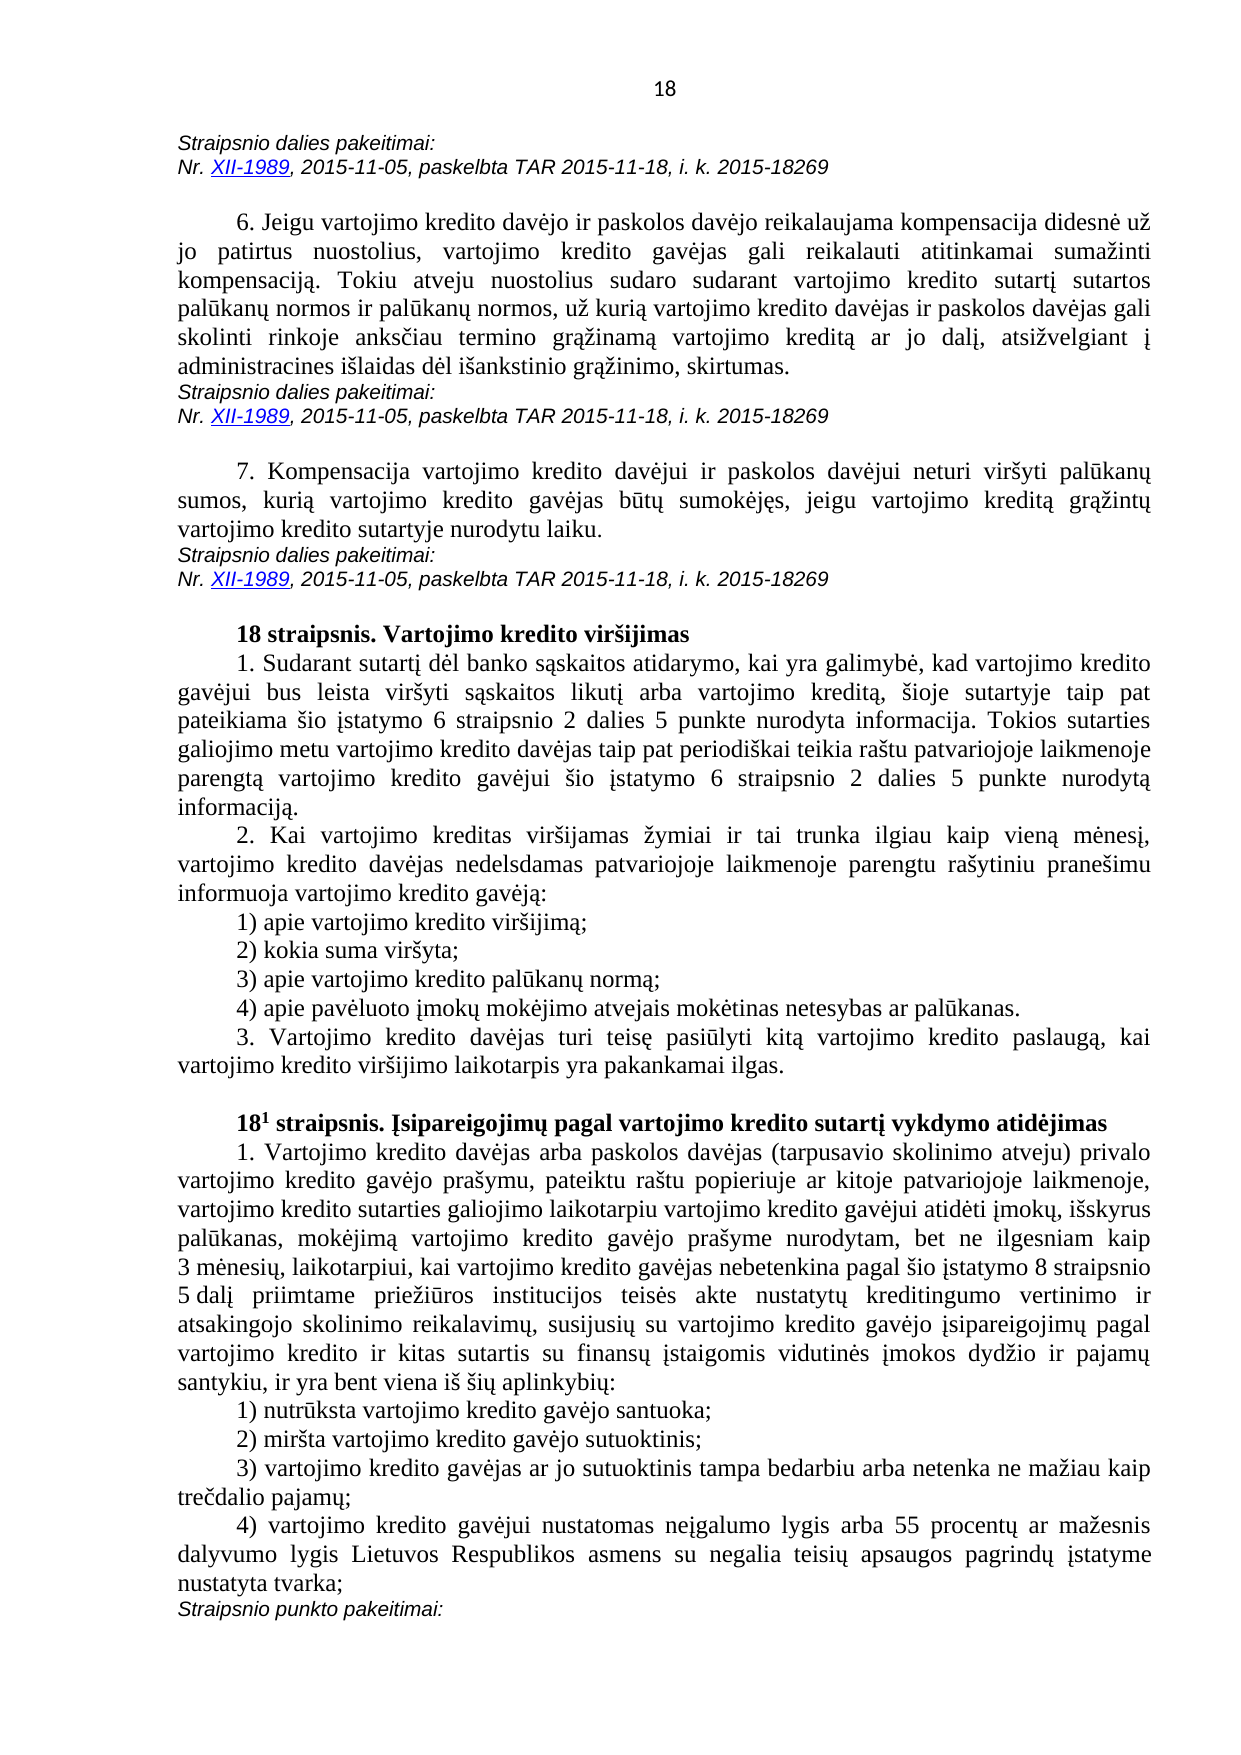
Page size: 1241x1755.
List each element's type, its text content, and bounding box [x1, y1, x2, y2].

text 1) nutrūksta vartojimo kredito gavėjo santuoka; [177, 1396, 1152, 1424]
text Nr. XII-1989, 2015-11-05, paskelbta TAR 2015-11-18, i. k. 2015-18269 [177, 567, 1152, 591]
text 1) apie vartojimo kredito viršijimą; [177, 907, 1152, 936]
text 181 straipsnis. Įsipareigojimų pagal vartojimo kredito sutartį vykdymo atidėjimas [177, 1108, 1152, 1137]
text Straipsnio dalies pakeitimai: [177, 131, 1152, 154]
text Nr. XII-1989, 2015-11-05, paskelbta TAR 2015-11-18, i. k. 2015-18269 [177, 154, 1152, 178]
text 4) apie pavėluoto įmokų mokėjimo atvejais mokėtinas netesybas ar palūkanas. [177, 993, 1152, 1022]
text 7. Kompensacija vartojimo kredito davėjui ir paskolos davėjui neturi viršyti palūkanų sumos, kurią vartojimo kredito gavėjas būtų sumokėjęs, jeigu vartojimo kreditą grąžintų vartojimo kredito sutartyje nurodytu laiku. [177, 456, 1152, 543]
text 18 straipsnis. Vartojimo kredito viršijimas [236, 619, 1152, 648]
text 1. Vartojimo kredito davėjas arba paskolos davėjas (tarpusavio skolinimo atveju) privalo vartojimo kredito gavėjo prašymu, pateiktu raštu popieriuje ar kitoje patvariojoje laikmenoje, vartojimo kredito sutarties galiojimo laikotarpiu vartojimo kredito gavėjui atidėti įmokų, išskyrus palūkanas, mokėjimą vartojimo kredito gavėjo prašyme nurodytam, bet ne ilgesniam kaip 3 mėnesių, laikotarpiui, kai vartojimo kredito gavėjas nebetenkina pagal šio įstatymo 8 straipsnio 5 dalį priimtame priežiūros institucijos teisės akte nustatytų kreditingumo vertinimo ir atsakingojo skolinimo reikalavimų, susijusių su vartojimo kredito gavėjo įsipareigojimų pagal vartojimo kredito ir kitas sutartis su finansų įstaigomis vidutinės įmokos dydžio ir pajamų santykiu, ir yra bent viena iš šių aplinkybių: [177, 1137, 1152, 1396]
text Straipsnio dalies pakeitimai: [177, 543, 1152, 567]
text 4) vartojimo kredito gavėjui nustatomas neįgalumo lygis arba 55 procentų ar mažesnis dalyvumo lygis Lietuvos Respublikos asmens su negalia teisių apsaugos pagrindų įstatyme nustatyta tvarka; [177, 1511, 1152, 1597]
text Nr. XII-1989, 2015-11-05, paskelbta TAR 2015-11-18, i. k. 2015-18269 [177, 404, 1152, 428]
text Straipsnio punkto pakeitimai: [177, 1597, 1152, 1621]
text 6. Jeigu vartojimo kredito davėjo ir paskolos davėjo reikalaujama kompensacija didesnė už jo patirtus nuostolius, vartojimo kredito gavėjas gali reikalauti atitinkamai sumažinti kompensaciją. Tokiu atveju nuostolius sudaro sudarant vartojimo kredito sutartį sutartos palūkanų normos ir palūkanų normos, už kurią vartojimo kredito davėjas ir paskolos davėjas gali skolinti rinkoje anksčiau termino grąžinamą vartojimo kreditą ar jo dalį, atsižvelgiant į administracines išlaidas dėl išankstinio grąžinimo, skirtumas. [177, 207, 1152, 380]
text 2) miršta vartojimo kredito gavėjo sutuoktinis; [177, 1424, 1152, 1453]
text 3) apie vartojimo kredito palūkanų normą; [177, 964, 1152, 993]
text 1. Sudarant sutartį dėl banko sąskaitos atidarymo, kai yra galimybė, kad vartojimo kredito gavėjui bus leista viršyti sąskaitos likutį arba vartojimo kreditą, šioje sutartyje taip pat pateikiama šio įstatymo 6 straipsnio 2 dalies 5 punkte nurodyta informacija. Tokios sutarties galiojimo metu vartojimo kredito davėjas taip pat periodiškai teikia raštu patvariojoje laikmenoje parengtą vartojimo kredito gavėjui šio įstatymo 6 straipsnio 2 dalies 5 punkte nurodytą informaciją. [177, 648, 1152, 821]
text 3. Vartojimo kredito davėjas turi teisę pasiūlyti kitą vartojimo kredito paslaugą, kai vartojimo kredito viršijimo laikotarpis yra pakankamai ilgas. [177, 1022, 1152, 1079]
text Straipsnio dalies pakeitimai: [177, 380, 1152, 404]
text 2) kokia suma viršyta; [177, 936, 1152, 964]
text 3) vartojimo kredito gavėjas ar jo sutuoktinis tampa bedarbiu arba netenka ne mažiau kaip trečdalio pajamų; [177, 1453, 1152, 1511]
text 2. Kai vartojimo kreditas viršijamas žymiai ir tai trunka ilgiau kaip vieną mėnesį, vartojimo kredito davėjas nedelsdamas patvariojoje laikmenoje parengtu rašytiniu pranešimu informuoja vartojimo kredito gavėją: [177, 821, 1152, 907]
